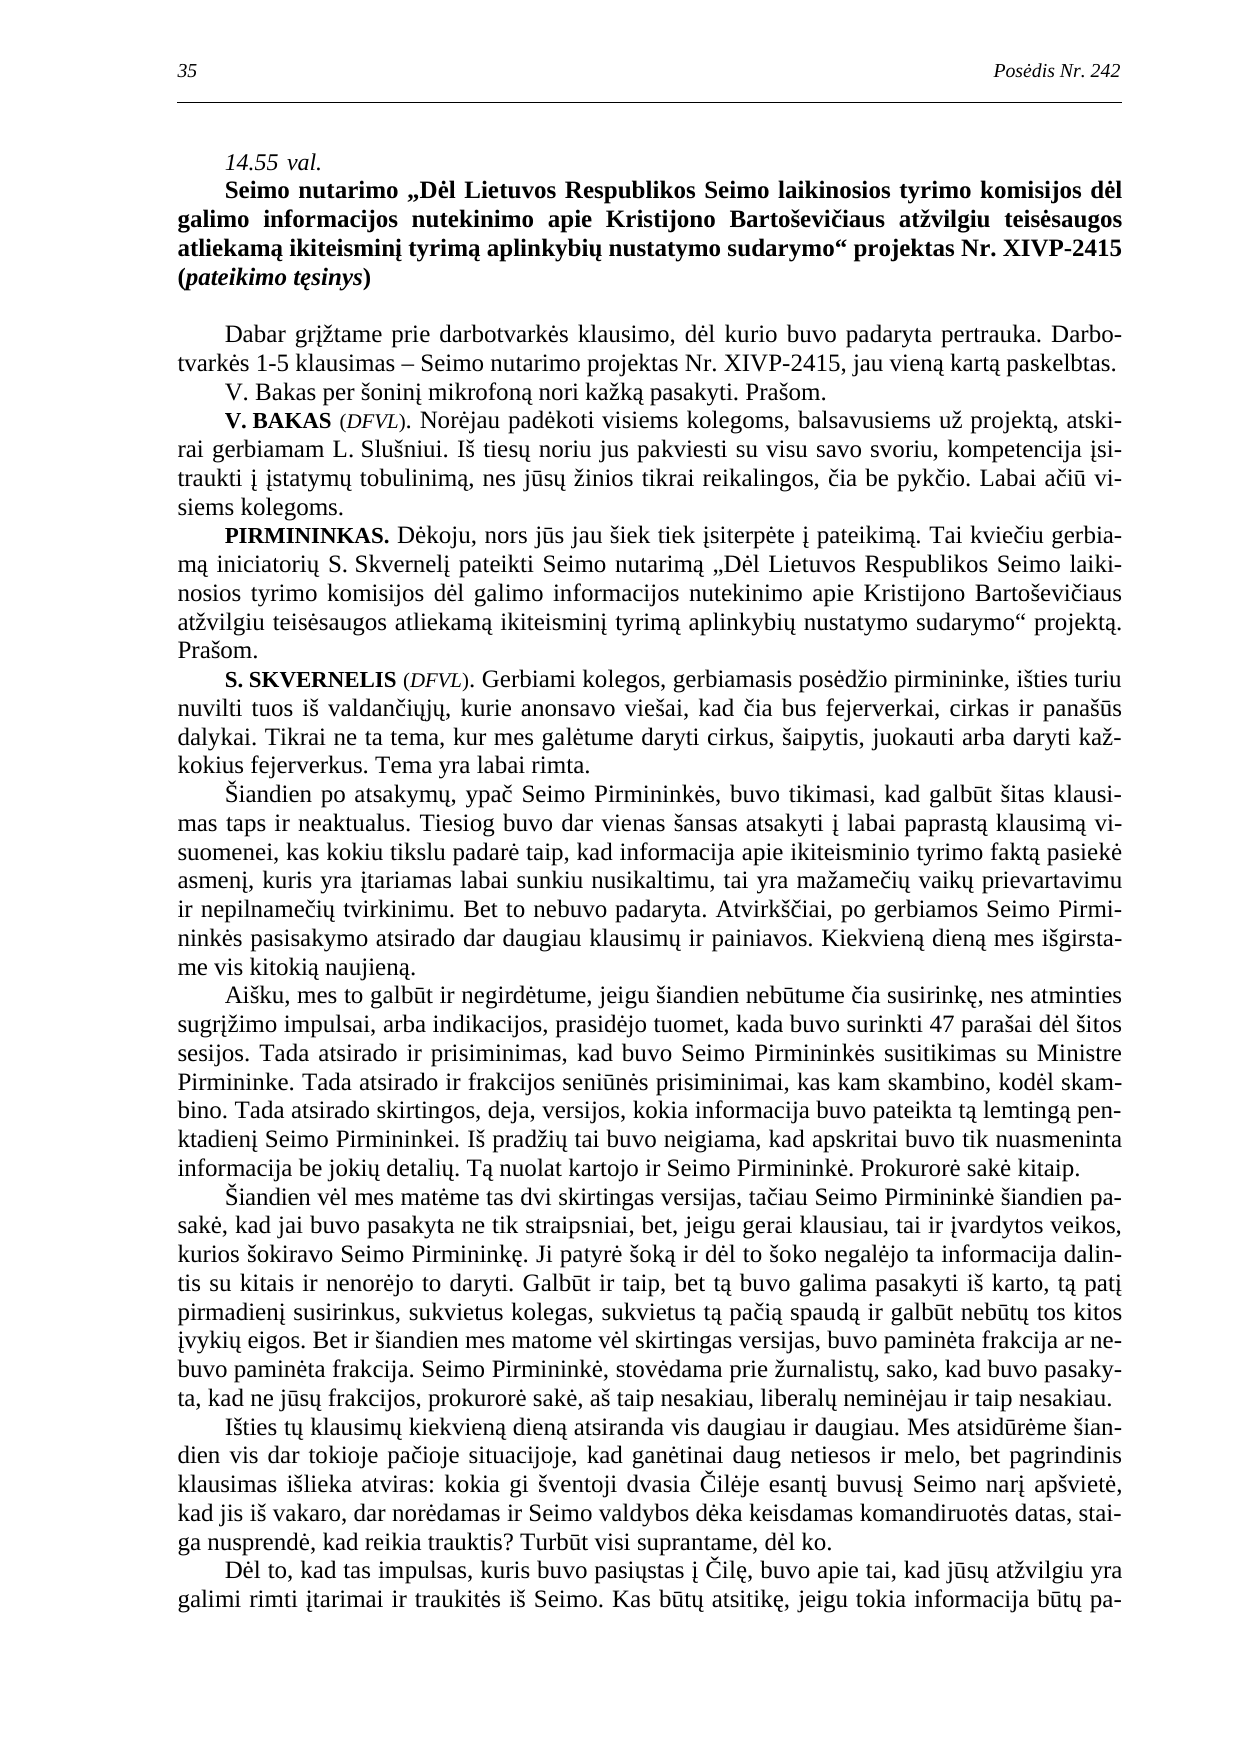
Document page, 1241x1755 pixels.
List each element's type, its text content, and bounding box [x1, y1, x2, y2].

text Šian­dien vėl mes ma­tė­me tas dvi skir­tin­gas ver­si­jas, ta­čiau Sei­mo Pir­mi­nin­kė šian­dien pa­sa­kė, kad jai bu­vo pa­sa­ky­ta ne tik straips­niai, bet, jei­gu ge­rai klau­siau, tai ir įvar­dy­tos vei­kos, ku­rios šo­ki­ra­vo Sei­mo Pir­mi­nin­kę. Ji pa­ty­rė šo­ką ir dėl to šo­ko ne­ga­lė­jo ta in­for­ma­ci­ja da­lin­tis su ki­tais ir ne­no­rė­jo to da­ry­ti. Gal­būt ir taip, bet tą bu­vo ga­li­ma pa­sa­ky­ti iš kar­to, tą pa­tį pir­ma­die­nį su­si­rin­kus, su­kvie­tus ko­le­gas, su­kvie­tus tą pa­čią spau­dą ir gal­būt ne­bū­tų tos ki­tos įvy­kių ei­gos. Bet ir šian­dien mes ma­to­me vėl skir­tin­gas ver­si­jas, bu­vo pa­mi­nė­ta frak­ci­ja ar ne­bu­vo pa­mi­nė­ta frak­ci­ja. Sei­mo Pir­mi­nin­kė, sto­vė­da­ma prie žur­na­lis­tų, sa­ko, kad bu­vo pa­sa­ky­ta, kad ne jū­sų frak­ci­jos, pro­ku­ro­rė sa­kė, aš taip ne­sa­kiau, li­be­ra­lų ne­mi­nė­jau ir taip ne­sa­kiau. [177, 1182, 1122, 1412]
text Šian­dien po at­sa­ky­mų, ypač Sei­mo Pir­mi­nin­kės, bu­vo ti­ki­ma­si, kad gal­būt ši­tas klau­si­mas taps ir ne­ak­tu­a­lus. Tie­siog bu­vo dar vie­nas šan­sas at­sa­ky­ti į la­bai pa­pras­tą klau­si­mą vi­suo­me­nei, kas ko­kiu tiks­lu pa­da­rė taip, kad in­for­ma­ci­ja apie iki­teis­mi­nio ty­ri­mo fak­tą pa­sie­kė as­me­nį, ku­ris yra įta­ria­mas la­bai sun­kiu nu­si­kal­ti­mu, tai yra ma­ža­me­čių vai­kų prie­var­ta­vi­mu ir ne­pil­na­me­čių tvir­ki­ni­mu. Bet to ne­bu­vo pa­da­ry­ta. At­virkš­čiai, po ger­bia­mos Sei­mo Pir­mi­nin­kės pa­si­sa­ky­mo at­si­ra­do dar dau­giau klau­si­mų ir pai­nia­vos. Kiek­vie­ną die­ną mes iš­girs­ta­me vis ki­to­kią nau­jie­ną. [177, 779, 1122, 980]
text Dėl to, kad tas im­pul­sas, ku­ris bu­vo pa­siųs­tas į Či­lę, bu­vo apie tai, kad jū­sų at­žvil­giu yra ga­li­mi rim­ti įta­ri­mai ir trau­ki­tės iš Sei­mo. Kas bū­tų at­si­ti­kę, jei­gu to­kia in­for­ma­ci­ja bū­tų pa­ [177, 1555, 1122, 1613]
text V. BAKAS (DFVL). No­rė­jau pa­dė­ko­ti vi­siems ko­le­goms, bal­sa­vu­siems už pro­jek­tą, at­ski­rai ger­bia­mam L. Sluš­niui. Iš tie­sų no­riu jus pa­kvies­ti su vi­su sa­vo svo­riu, kom­pe­ten­ci­ja įsi­trauk­ti į įsta­ty­mų to­bu­li­ni­mą, nes jū­sų ži­nios tik­rai rei­ka­lin­gos, čia be pyk­čio. La­bai ačiū vi­siems ko­le­goms. [177, 405, 1122, 520]
text Sei­mo nu­ta­ri­mo „Dėl Lie­tu­vos Res­pub­li­kos Sei­mo lai­ki­no­sios ty­ri­mo ko­mi­si­jos dėl ga­li­mo in­for­ma­ci­jos nu­te­ki­ni­mo apie Kris­ti­jo­no Bar­to­še­vi­čiaus at­žvil­giu tei­sė­sau­gos atlie­ka­mą iki­teis­mi­nį ty­ri­mą ap­lin­ky­bių nu­sta­ty­mo su­da­ry­mo“ pro­jek­tas Nr. XIVP-2415 (pa­tei­ki­mo tę­si­nys) [177, 175, 1122, 290]
text Iš­ties tų klau­si­mų kiek­vie­ną die­ną at­si­ran­da vis dau­giau ir dau­giau. Mes at­si­dū­rė­me šian­dien vis dar to­kio­je pa­čio­je si­tu­a­ci­jo­je, kad ga­nė­ti­nai daug ne­tie­sos ir me­lo, bet pa­grin­di­nis klau­si­mas iš­lie­ka at­vi­ras: ko­kia gi šven­to­ji dva­sia Či­lė­je esan­tį bu­vu­sį Sei­mo na­rį ap­švie­tė, kad jis iš va­ka­ro, dar no­rė­da­mas ir Sei­mo val­dy­bos dė­ka keis­da­mas ko­man­di­ruo­tės da­tas, stai­ga nu­spren­dė, kad rei­kia trauk­tis? Tur­būt vi­si su­pran­ta­me, dėl ko. [177, 1412, 1122, 1555]
text Da­bar grįž­ta­me prie dar­bo­tvarkės klau­si­mo, dėl ku­rio bu­vo pa­da­ry­ta per­trau­ka. Dar­bo­tvar­kės 1-5 klau­si­mas – Sei­mo nu­ta­ri­mo pro­jek­tas Nr. XIVP-2415, jau vie­ną kar­tą pa­skelb­tas. [177, 319, 1122, 377]
text V. Ba­kas per šo­ni­nį mik­ro­fo­ną no­ri kaž­ką pa­sa­ky­ti. Pra­šom. [177, 377, 1122, 405]
text 14.55 val. [224, 148, 1122, 175]
text Aiš­ku, mes to gal­būt ir ne­gir­dė­tu­me, jei­gu šian­dien ne­bū­tu­me čia su­si­rin­kę, nes at­min­ties su­grį­ži­mo im­pul­sai, ar­ba in­di­ka­ci­jos, pra­si­dė­jo tuo­met, ka­da bu­vo su­rink­ti 47 pa­ra­šai dėl ši­tos se­si­jos. Ta­da at­si­ra­do ir pri­si­mi­ni­mas, kad bu­vo Sei­mo Pir­mi­nin­kės su­si­ti­ki­mas su Mi­nist­re Pir­mi­nin­ke. Ta­da at­si­ra­do ir frak­ci­jos se­niū­nės pri­si­mi­ni­mai, kas kam skam­bi­no, ko­dėl skam­bi­no. Ta­da at­si­ra­do skir­tin­gos, de­ja, ver­si­jos, ko­kia in­for­ma­ci­ja bu­vo pa­teik­ta tą lem­tin­gą pen­kta­die­nį Sei­mo Pir­mi­nin­kei. Iš pra­džių tai bu­vo nei­gia­ma, kad ap­skri­tai bu­vo tik nu­as­me­nin­ta in­for­ma­ci­ja be jo­kių de­ta­lių. Tą nuo­lat kar­to­jo ir Sei­mo Pir­mi­nin­kė. Pro­ku­ro­rė sa­kė ki­taip. [177, 980, 1122, 1182]
text S. SKVERNELIS (DFVL). Ger­bia­mi ko­le­gos, ger­bia­ma­sis po­sė­džio pir­mi­nin­ke, iš­ties tu­riu nu­vil­ti tuos iš val­dan­čių­jų, ku­rie anon­sa­vo vie­šai, kad čia bus fe­jer­ver­kai, cir­kas ir pa­na­šūs da­ly­kai. Tik­rai ne ta te­ma, kur mes ga­lė­tu­me da­ry­ti cir­kus, šai­py­tis, juo­kau­ti ar­ba da­ry­ti kaž­ko­kius fe­jer­ver­kus. Te­ma yra la­bai rim­ta. [177, 664, 1122, 779]
text PIRMININKAS. Dė­ko­ju, nors jūs jau šiek tiek įsi­ter­pė­te į pa­tei­ki­mą. Tai kvie­čiu ger­bia­mą ini­cia­to­rių S. Skver­ne­lį pa­teik­ti Sei­mo nu­ta­ri­mą „Dėl Lie­tu­vos Res­pub­li­kos Sei­mo lai­ki­no­sios ty­ri­mo ko­mi­si­jos dėl ga­li­mo in­for­ma­ci­jos nu­te­ki­ni­mo apie Kris­ti­jo­no Bar­to­še­vi­čiaus at­žvil­giu tei­sė­sau­gos at­lie­ka­mą iki­teis­mi­nį ty­ri­mą ap­lin­ky­bių nu­sta­ty­mo su­da­ry­mo“ pro­jek­tą. Pra­šom. [177, 520, 1122, 664]
